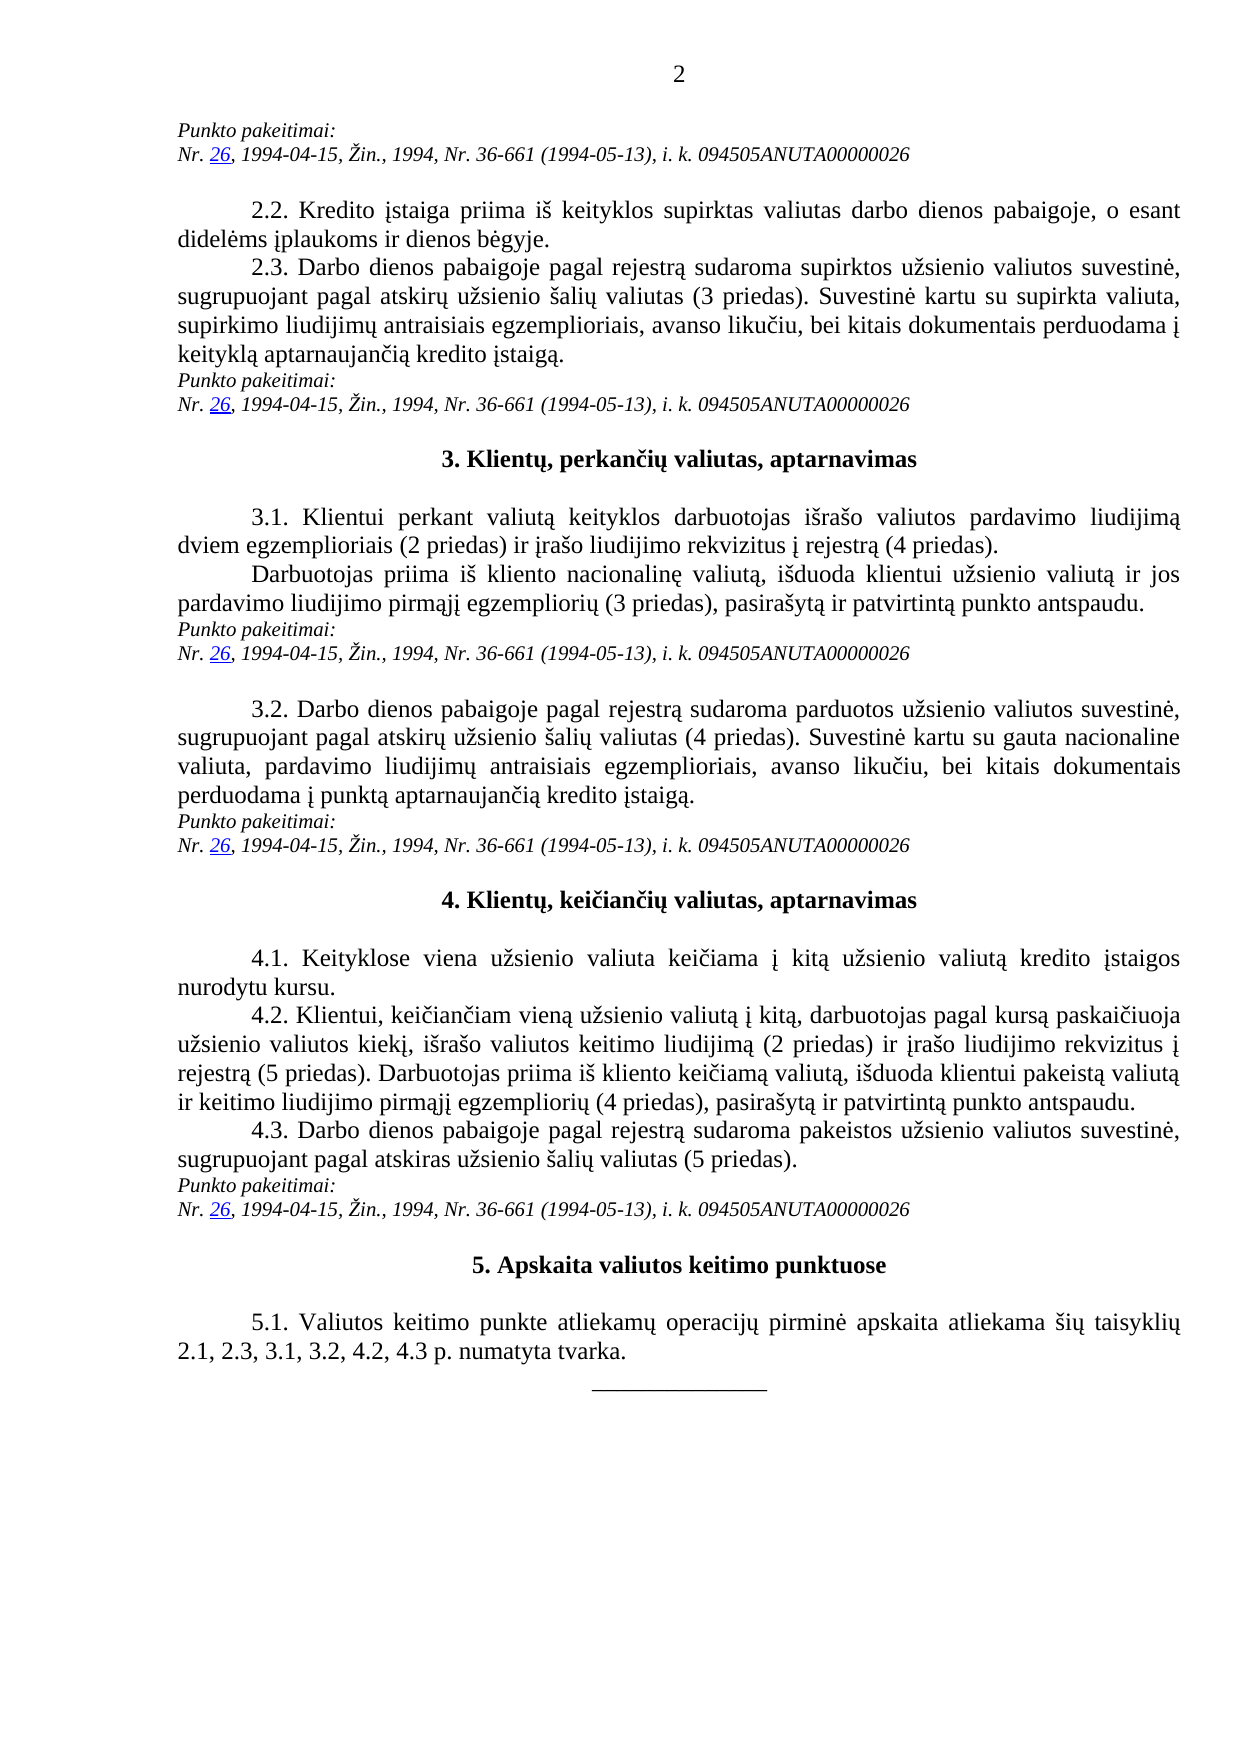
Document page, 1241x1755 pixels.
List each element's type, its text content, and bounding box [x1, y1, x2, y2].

text Punkto pakeitimai: [177, 617, 1181, 641]
text 4. Klientų, keičiančių valiutas, aptarnavimas [177, 886, 1181, 914]
text 5. Apskaita valiutos keitimo punktuose [177, 1250, 1181, 1279]
text Nr. 26, 1994-04-15, Žin., 1994, Nr. 36-661 (1994-05-13), i. k. 094505ANUTA00000026 [177, 833, 1181, 857]
text ______________ [177, 1365, 1181, 1394]
text Nr. 26, 1994-04-15, Žin., 1994, Nr. 36-661 (1994-05-13), i. k. 094505ANUTA00000026 [177, 641, 1181, 665]
text Punkto pakeitimai: [177, 1173, 1181, 1197]
text Darbuotojas priima iš kliento nacionalinę valiutą, išduoda klientui užsienio valiutą ir jos pardavimo liudijimo pirmąjį egzempliorių (3 priedas), pasirašytą ir patvirtintą punkto antspaudu. [177, 559, 1181, 617]
text 5.1. Valiutos keitimo punkte atliekamų operacijų pirminė apskaita atliekama šių taisyklių 2.1, 2.3, 3.1, 3.2, 4.2, 4.3 p. numatyta tvarka. [177, 1307, 1181, 1365]
text Punkto pakeitimai: [177, 809, 1181, 833]
text Punkto pakeitimai: [177, 367, 1181, 392]
text Punkto pakeitimai: [177, 118, 1181, 142]
text 2.3. Darbo dienos pabaigoje pagal rejestrą sudaroma supirktos užsienio valiutos suvestinė, sugrupuojant pagal atskirų užsienio šalių valiutas (3 priedas). Suvestinė kartu su supirkta valiuta, supirkimo liudijimų antraisiais egzemplioriais, avanso likučiu, bei kitais dokumentais perduodama į keityklą aptarnaujančią kredito įstaigą. [177, 252, 1181, 367]
text 3. Klientų, perkančių valiutas, aptarnavimas [177, 444, 1181, 473]
text Nr. 26, 1994-04-15, Žin., 1994, Nr. 36-661 (1994-05-13), i. k. 094505ANUTA00000026 [177, 392, 1181, 416]
text 2.2. Kredito įstaiga priima iš keityklos supirktas valiutas darbo dienos pabaigoje, o esant didelėms įplaukoms ir dienos bėgyje. [177, 195, 1181, 252]
text 4.2. Klientui, keičiančiam vieną užsienio valiutą į kitą, darbuotojas pagal kursą paskaičiuoja užsienio valiutos kiekį, išrašo valiutos keitimo liudijimą (2 priedas) ir įrašo liudijimo rekvizitus į rejestrą (5 priedas). Darbuotojas priima iš kliento keičiamą valiutą, išduoda klientui pakeistą valiutą ir keitimo liudijimo pirmąjį egzempliorių (4 priedas), pasirašytą ir patvirtintą punkto antspaudu. [177, 1001, 1181, 1116]
text 3.1. Klientui perkant valiutą keityklos darbuotojas išrašo valiutos pardavimo liudijimą dviem egzemplioriais (2 priedas) ir įrašo liudijimo rekvizitus į rejestrą (4 priedas). [177, 502, 1181, 559]
text 3.2. Darbo dienos pabaigoje pagal rejestrą sudaroma parduotos užsienio valiutos suvestinė, sugrupuojant pagal atskirų užsienio šalių valiutas (4 priedas). Suvestinė kartu su gauta nacionaline valiuta, pardavimo liudijimų antraisiais egzemplioriais, avanso likučiu, bei kitais dokumentais perduodama į punktą aptarnaujančią kredito įstaigą. [177, 694, 1181, 809]
text 4.3. Darbo dienos pabaigoje pagal rejestrą sudaroma pakeistos užsienio valiutos suvestinė, sugrupuojant pagal atskiras užsienio šalių valiutas (5 priedas). [177, 1116, 1181, 1173]
text Nr. 26, 1994-04-15, Žin., 1994, Nr. 36-661 (1994-05-13), i. k. 094505ANUTA00000026 [177, 142, 1181, 166]
text 4.1. Keityklose viena užsienio valiuta keičiama į kitą užsienio valiutą kredito įstaigos nurodytu kursu. [177, 943, 1181, 1001]
text Nr. 26, 1994-04-15, Žin., 1994, Nr. 36-661 (1994-05-13), i. k. 094505ANUTA00000026 [177, 1197, 1181, 1221]
